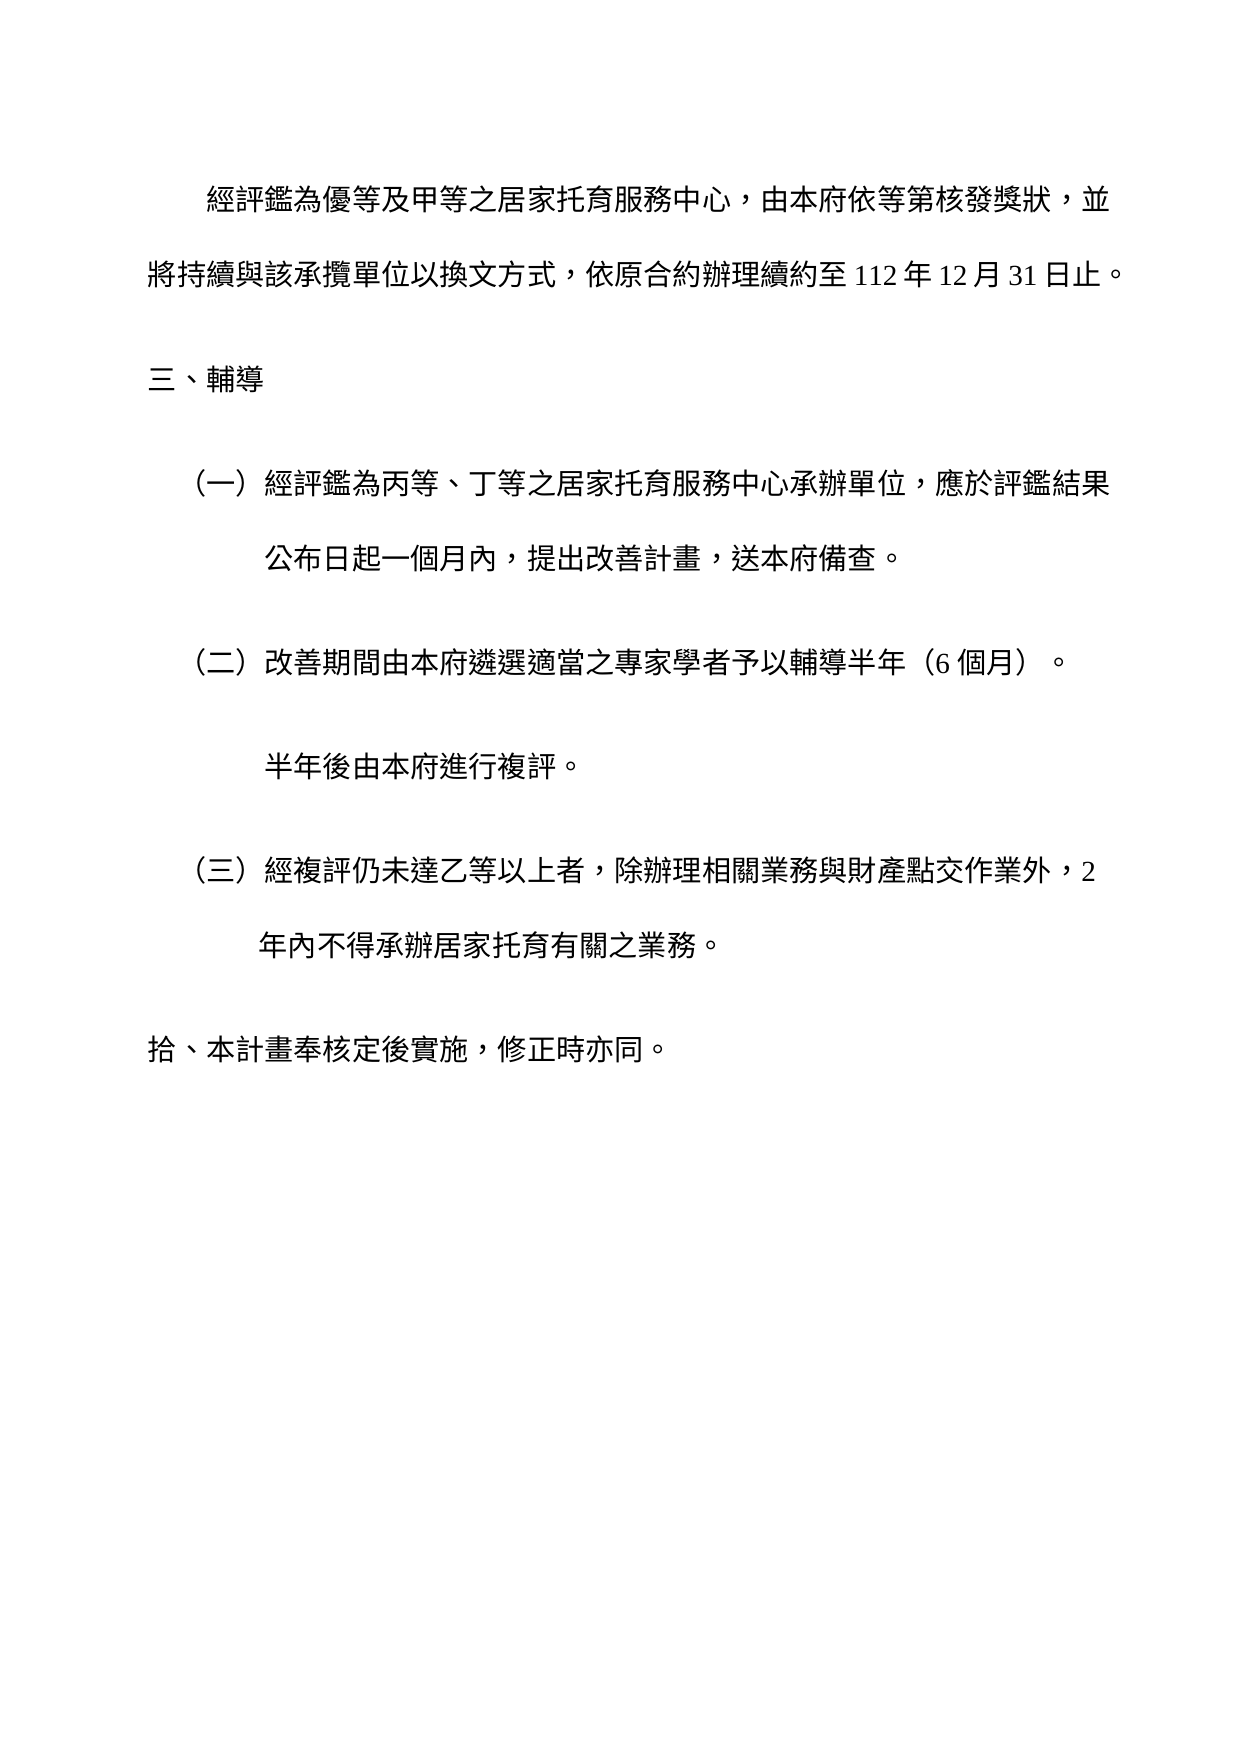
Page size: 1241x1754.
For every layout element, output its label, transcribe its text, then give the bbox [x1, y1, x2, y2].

text （一）經評鑑為丙等、丁等之居家托育服務中心承辦單位，應於評鑑結果公布日起一個月內，提出改善計畫，送本府備查。 [148, 444, 1122, 594]
text 拾、本計畫奉核定後實施，修正時亦同。 [148, 1011, 1122, 1086]
text 經評鑑為優等及甲等之居家托育服務中心，由本府依等第核發獎狀，並將持續與該承攬單位以換文方式，依原合約辦理續約至112年12月31日止。 [148, 161, 1122, 311]
text 三、輔導 [148, 340, 1122, 415]
text （二）改善期間由本府遴選適當之專家學者予以輔導半年（6 個月）。 [148, 623, 1122, 698]
text 半年後由本府進行複評。 [148, 727, 1122, 802]
text （三）經複評仍未達乙等以上者，除辦理相關業務與財產點交作業外，2年內不得承辦居家托育有關之業務。 [148, 831, 1122, 981]
